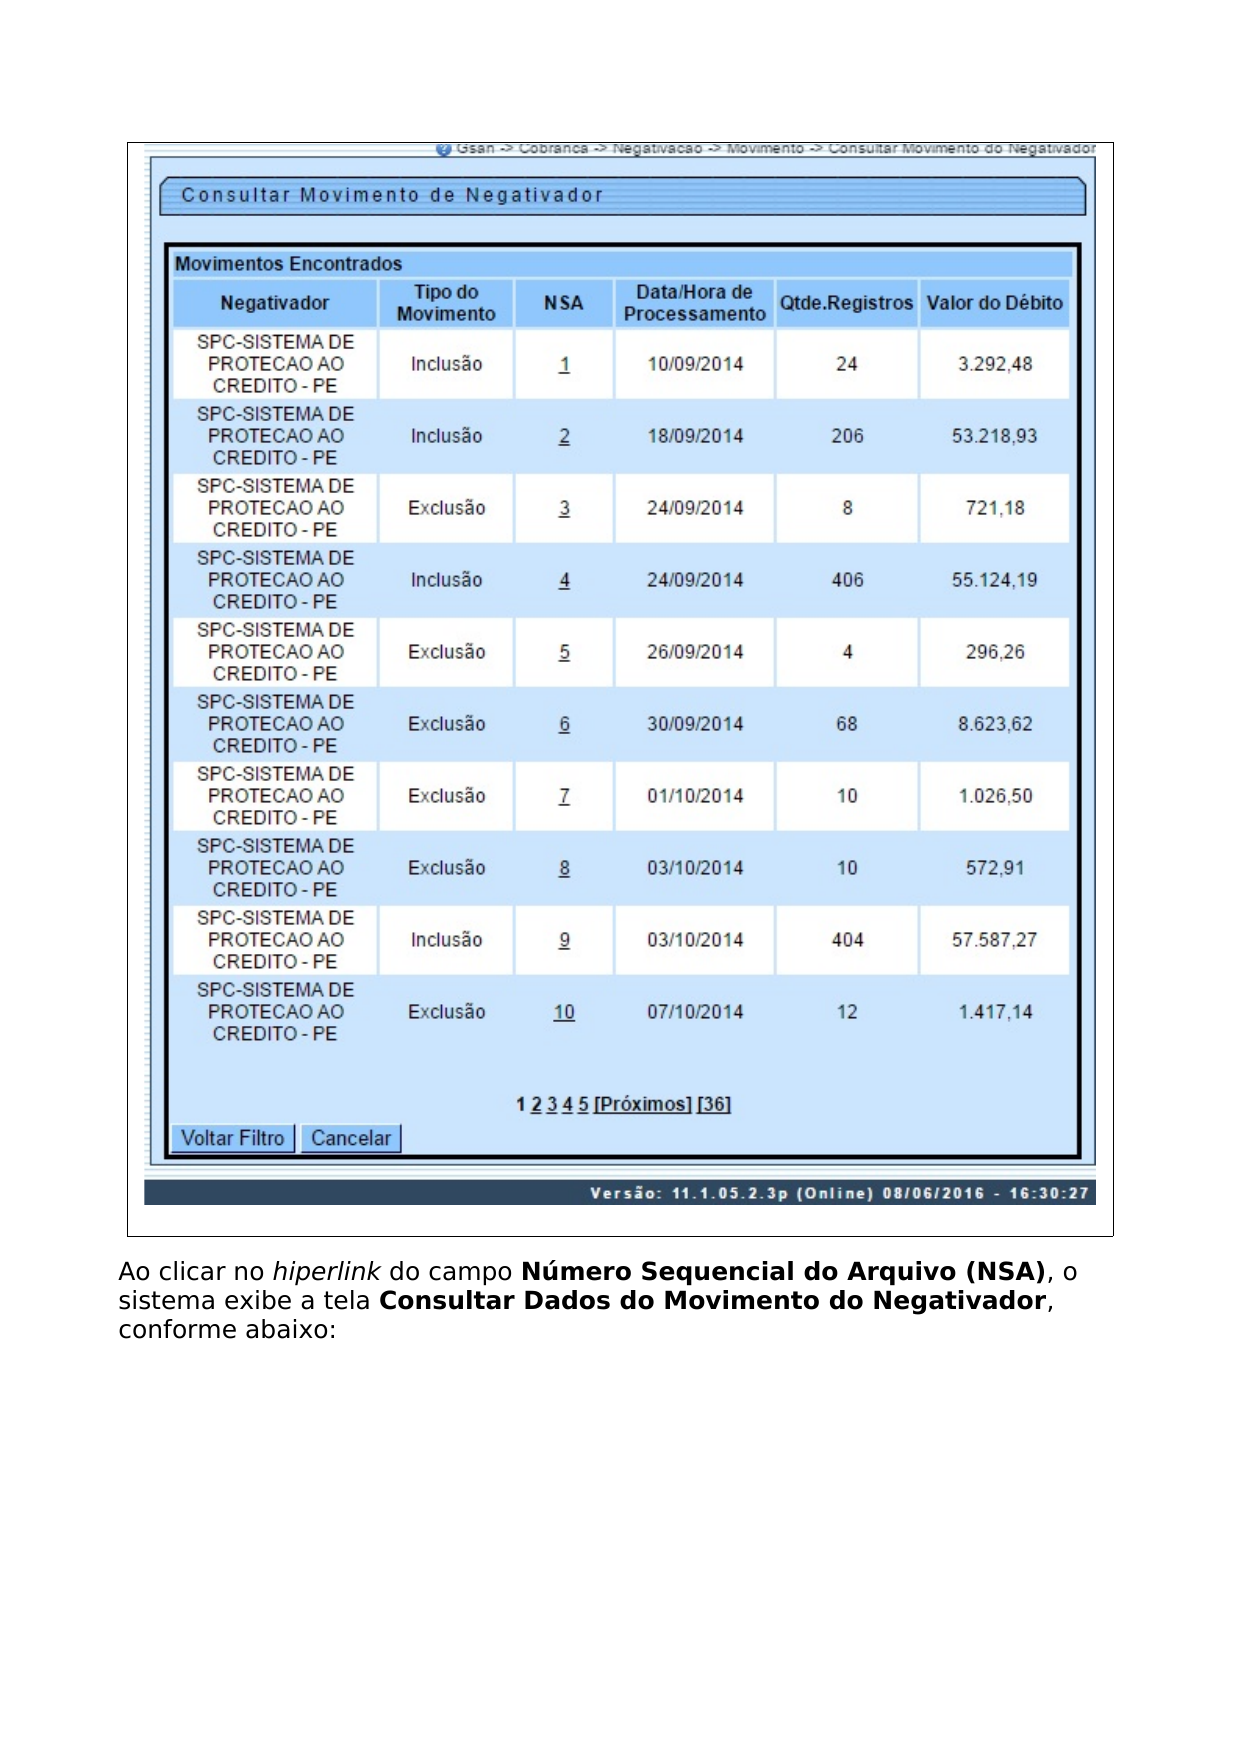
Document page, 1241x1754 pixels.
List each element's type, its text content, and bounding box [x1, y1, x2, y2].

text Ao clicar no hiperlink do campo Número Sequencial do Arquivo (NSA), o sistema exibe a tela Consultar Dados do Movimento do Negativador, conforme abaixo: [118, 1245, 1122, 1344]
picture [144, 144, 1096, 1205]
table_header [128, 143, 1113, 1236]
